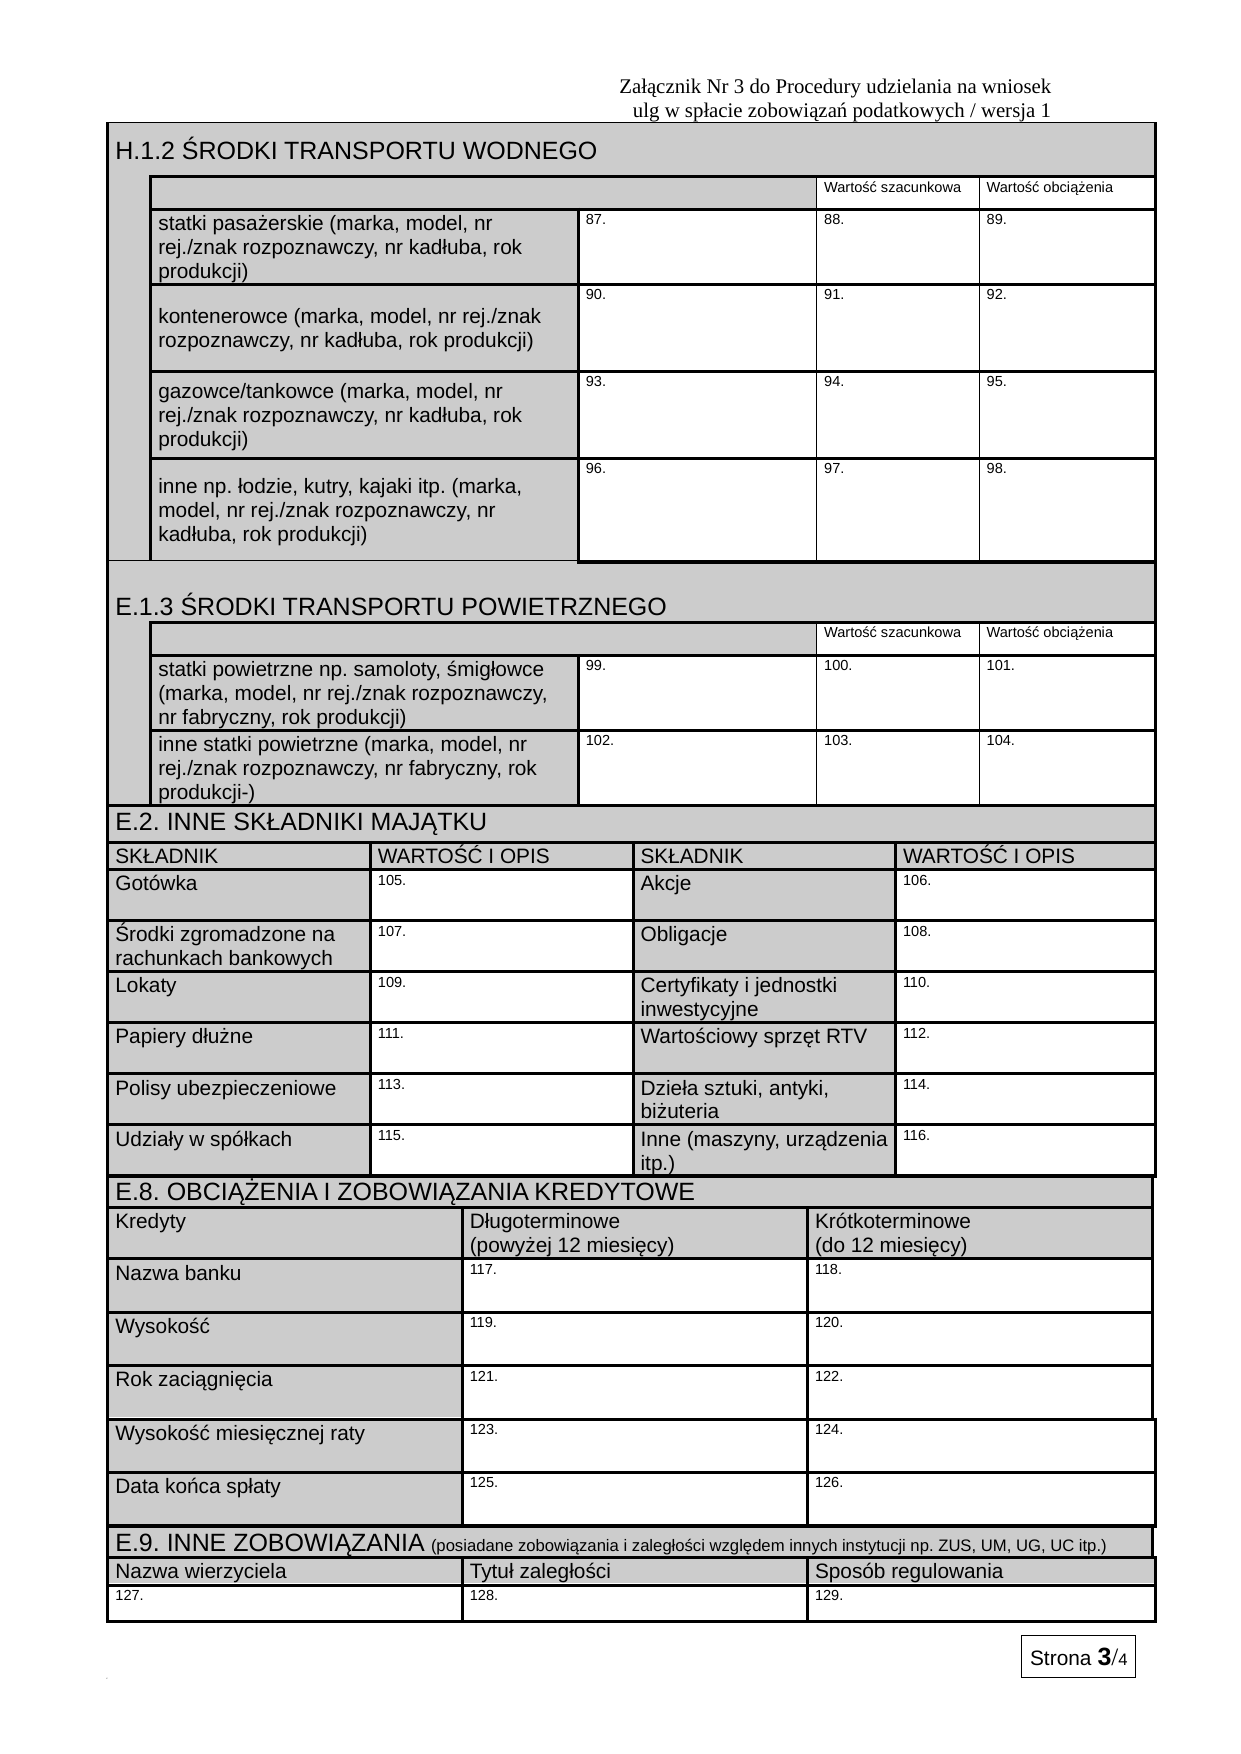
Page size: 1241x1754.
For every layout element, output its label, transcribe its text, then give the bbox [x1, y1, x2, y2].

table_cell [1157, 919, 1240, 970]
table_cell 103. [817, 732, 979, 804]
table_cell Wartość obciążenia [980, 178, 1154, 208]
table_cell WARTOŚĆ I OPIS [897, 844, 1154, 868]
table_cell 91. [817, 286, 979, 370]
table_cell [1157, 970, 1240, 1021]
table_cell 128. [464, 1587, 806, 1620]
table_cell Wartość obciążenia [980, 624, 1154, 654]
table_cell 96. [580, 460, 816, 560]
table_cell [1157, 654, 1240, 729]
table_cell [1157, 729, 1240, 804]
table_cell [109, 621, 149, 654]
table_cell [1154, 1364, 1240, 1417]
table_cell 109. [372, 973, 632, 1021]
table_cell [152, 624, 816, 654]
table_cell 121. [464, 1367, 806, 1417]
table_cell [1157, 1021, 1240, 1072]
table_cell Obligacje [635, 922, 894, 970]
table_cell 97. [817, 460, 979, 560]
table_cell Dzieła sztuki, antyki, biżuteria [635, 1075, 894, 1123]
table_cell [109, 208, 149, 283]
table_cell [1157, 1556, 1240, 1583]
table_cell [152, 178, 816, 208]
table_cell [1157, 560, 1240, 621]
table_cell Polisy ubezpieczeniowe [109, 1075, 369, 1123]
table_cell 120. [809, 1314, 1151, 1364]
table_cell Sposób regulowania [809, 1559, 1154, 1583]
table_cell Środki zgromadzone na rachunkach bankowych [109, 922, 369, 970]
table_cell WARTOŚĆ I OPIS [372, 844, 632, 868]
table_cell 101. [980, 657, 1154, 729]
table_cell Akcje [635, 871, 894, 919]
table_cell 111. [372, 1024, 632, 1072]
table_cell [1154, 1206, 1240, 1257]
table_cell [1154, 1311, 1240, 1364]
table_cell Wysokość [109, 1314, 461, 1364]
table_cell 95. [980, 373, 1154, 457]
table_cell 99. [580, 657, 816, 729]
table_cell [1154, 1257, 1240, 1311]
table_cell [109, 654, 149, 729]
table_cell [1157, 122, 1240, 175]
table_cell 104. [980, 732, 1154, 804]
table_cell 124. [809, 1421, 1154, 1471]
table_cell inne statki powietrzne (marka, model, nr rej./znak rozpoznawczy, nr fabryczny, rok produkcji-) [152, 732, 577, 804]
table_cell [1157, 841, 1240, 868]
table_cell [109, 283, 149, 370]
table_cell [1157, 1123, 1240, 1174]
table_cell 113. [372, 1075, 632, 1123]
table_cell [1157, 1418, 1240, 1471]
table_cell Wartościowy sprzęt RTV [635, 1024, 894, 1072]
table_cell Udziały w spółkach [109, 1126, 369, 1174]
table_cell Data końca spłaty [109, 1474, 461, 1524]
table_cell statki powietrzne np. samoloty, śmigłowce (marka, model, nr rej./znak rozpoznawczy, nr fabryczny, rok produkcji) [152, 657, 577, 729]
table_cell [1157, 457, 1240, 560]
table_cell [1157, 1072, 1240, 1123]
table_cell SKŁADNIK [635, 844, 894, 868]
table_cell 129. [809, 1587, 1154, 1620]
table_cell [1154, 1174, 1240, 1206]
table_cell [1157, 621, 1240, 654]
table_cell E.2. INNE SKŁADNIKI MAJĄTKU [109, 807, 1154, 841]
table_cell Papiery dłużne [109, 1024, 369, 1072]
table_cell 88. [817, 211, 979, 283]
table_cell 94. [817, 373, 979, 457]
table_cell Gotówka [109, 871, 369, 919]
table_cell [1154, 1524, 1240, 1556]
table_cell 98. [980, 460, 1154, 560]
table_cell 122. [809, 1367, 1151, 1417]
table_cell Długoterminowe (powyżej 12 miesięcy) [464, 1209, 806, 1257]
table_cell [1157, 283, 1240, 370]
table_cell Wartość szacunkowa [817, 178, 979, 208]
table_cell [1157, 1584, 1240, 1620]
table_cell [109, 370, 149, 457]
table_cell 114. [897, 1075, 1154, 1123]
table_cell 119. [464, 1314, 806, 1364]
table_cell [1157, 370, 1240, 457]
table_cell 116. [897, 1126, 1154, 1174]
table_cell 93. [580, 373, 816, 457]
table_cell 107. [372, 922, 632, 970]
table_cell 87. [580, 211, 816, 283]
table_cell E.8. OBCIĄŻENIA I ZOBOWIĄZANIA KREDYTOWE [109, 1178, 1151, 1206]
table_cell 115. [372, 1126, 632, 1174]
table_cell [1157, 868, 1240, 919]
table_cell E.9. INNE ZOBOWIĄZANIA (posiadane zobowiązania i zaległości względem innych instytucji np. ZUS, UM, UG, UC itp.) [109, 1528, 1151, 1556]
table_cell Inne (maszyny, urządzenia itp.) [635, 1126, 894, 1174]
table_cell [1157, 208, 1240, 283]
table_cell SKŁADNIK [109, 844, 369, 868]
table_cell 127. [109, 1587, 461, 1620]
table_cell Nazwa wierzyciela [109, 1559, 461, 1583]
table_cell inne np. łodzie, kutry, kajaki itp. (marka, model, nr rej./znak rozpoznawczy, nr kadłuba, rok produkcji) [152, 460, 577, 560]
table_cell Wartość szacunkowa [817, 624, 979, 654]
table_cell Tytuł zaległości [464, 1559, 806, 1583]
table_cell E.1.3 ŚRODKI TRANSPORTU POWIETRZNEGO [109, 561, 1154, 621]
table_cell gazowce/tankowce (marka, model, nr rej./znak rozpoznawczy, nr kadłuba, rok produkcji) [152, 373, 577, 457]
table_cell 89. [980, 211, 1154, 283]
table_cell Certyfikaty i jednostki inwestycyjne [635, 973, 894, 1021]
table_cell Lokaty [109, 973, 369, 1021]
table_cell [1157, 175, 1240, 208]
table_cell [109, 175, 149, 208]
table_cell 123. [464, 1421, 806, 1471]
table_cell 117. [464, 1260, 806, 1311]
table_cell Wysokość miesięcznej raty [109, 1421, 461, 1471]
table_cell H.1.2 ŚRODKI TRANSPORTU WODNEGO [109, 123, 1154, 175]
table_cell 105. [372, 871, 632, 919]
table_cell 112. [897, 1024, 1154, 1072]
table_cell 102. [580, 732, 816, 804]
table_cell 106. [897, 871, 1154, 919]
table_cell [1157, 804, 1240, 841]
table_cell 90. [580, 286, 816, 370]
table_cell 110. [897, 973, 1154, 1021]
table_cell Nazwa banku [109, 1260, 461, 1311]
table_cell 125. [464, 1474, 806, 1524]
table_cell Rok zaciągnięcia [109, 1367, 461, 1417]
table_cell statki pasażerskie (marka, model, nr rej./znak rozpoznawczy, nr kadłuba, rok produkcji) [152, 211, 577, 283]
table_cell Krótkoterminowe (do 12 miesięcy) [809, 1209, 1151, 1257]
table_cell 92. [980, 286, 1154, 370]
table_cell [109, 457, 149, 560]
table_cell 100. [817, 657, 979, 729]
table_cell [1157, 1471, 1240, 1524]
table_cell kontenerowce (marka, model, nr rej./znak rozpoznawczy, nr kadłuba, rok produkcji) [152, 286, 577, 370]
table_cell 108. [897, 922, 1154, 970]
table_cell 126. [809, 1474, 1154, 1524]
table_cell 118. [809, 1260, 1151, 1311]
table_cell [109, 729, 149, 804]
table_cell Kredyty [109, 1209, 461, 1257]
